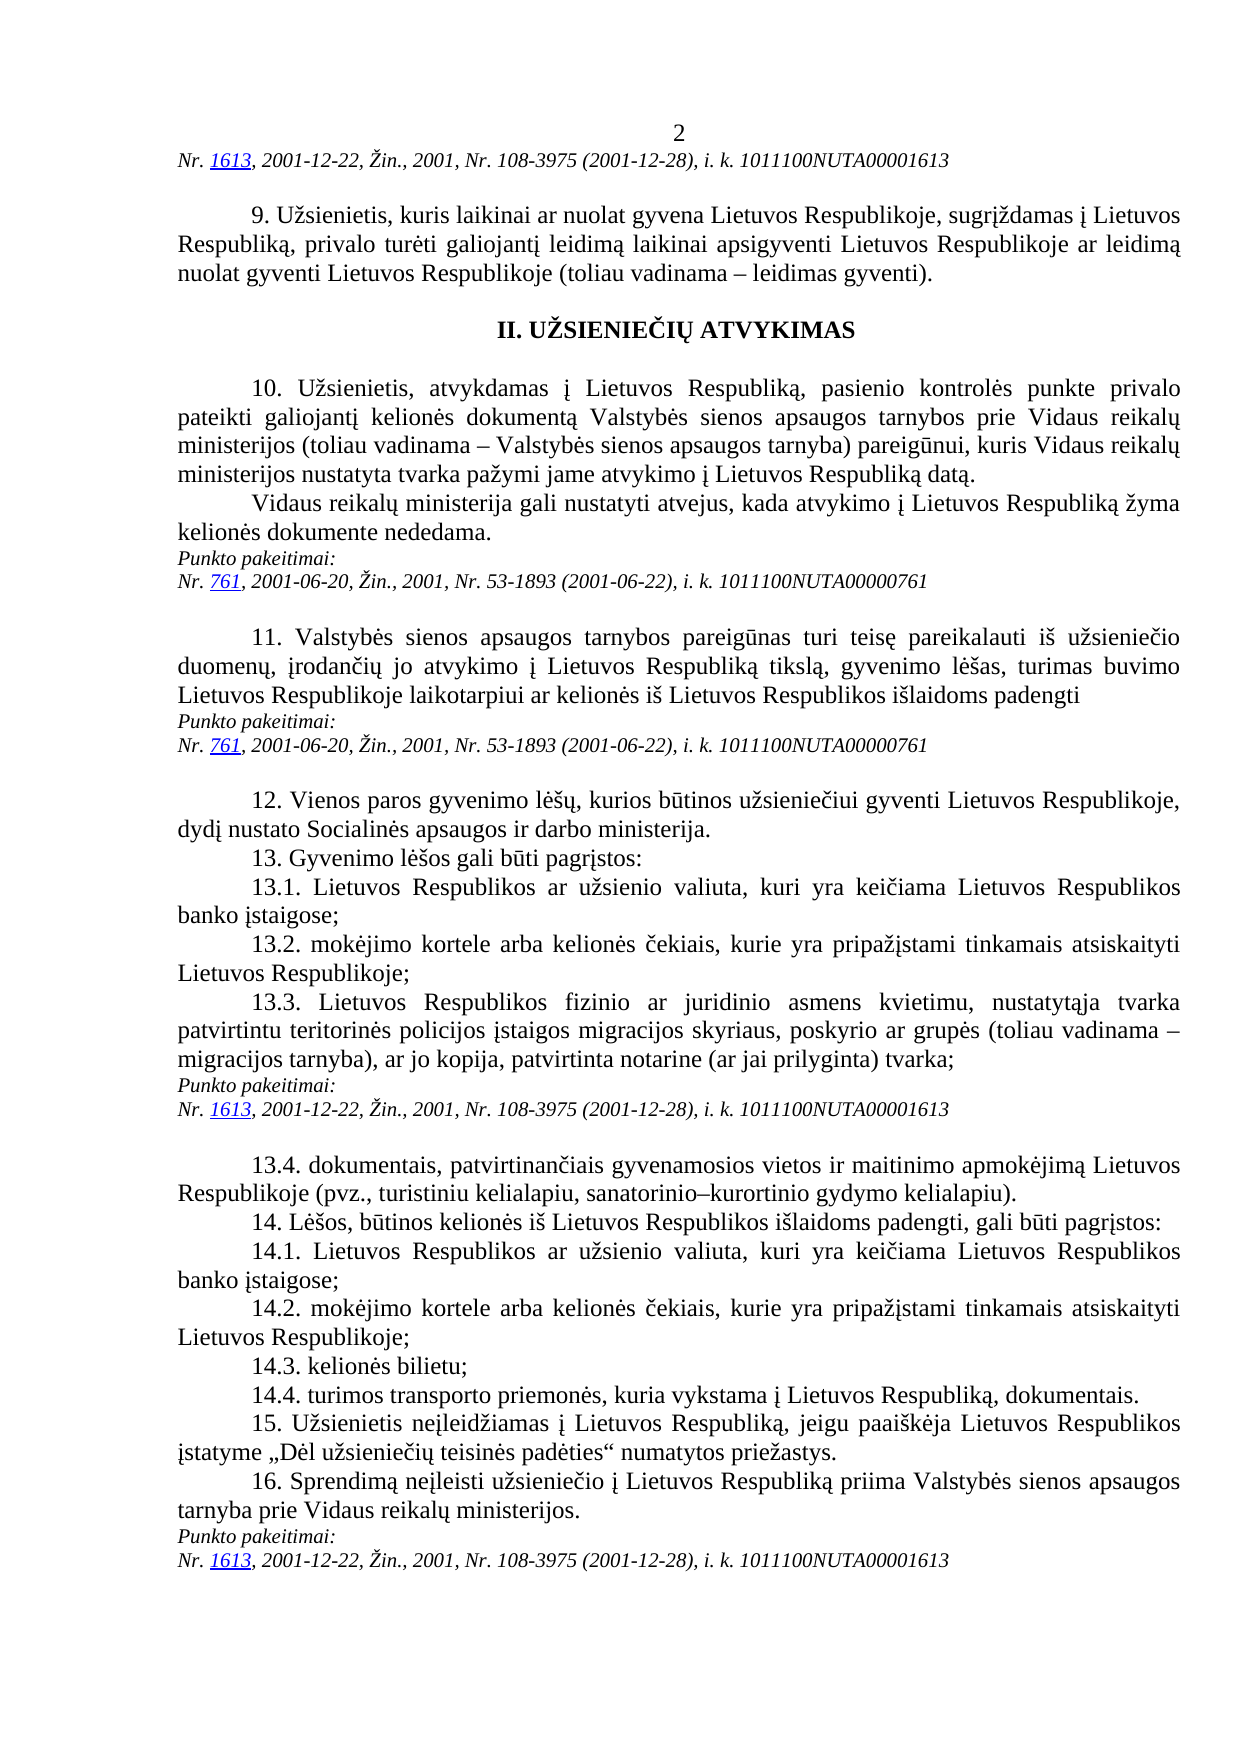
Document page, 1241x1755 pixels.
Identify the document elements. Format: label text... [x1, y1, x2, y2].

text Nr. 761, 2001-06-20, Žin., 2001, Nr. 53-1893 (2001-06-22), i. k. 1011100NUTA00000761 [177, 733, 1181, 757]
text 13. Gyvenimo lėšos gali būti pagrįstos: [177, 843, 1181, 872]
text 10. Užsienietis, atvykdamas į Lietuvos Respubliką, pasienio kontrolės punkte privalo pateikti galiojantį kelionės dokumentą Valstybės sienos apsaugos tarnybos prie Vidaus reikalų ministerijos (toliau vadinama – Valstybės sienos apsaugos tarnyba) pareigūnui, kuris Vidaus reikalų ministerijos nustatyta tvarka pažymi jame atvykimo į Lietuvos Respubliką datą. [177, 373, 1181, 488]
text 14.2. mokėjimo kortele arba kelionės čekiais, kurie yra pripažįstami tinkamais atsiskaityti Lietuvos Respublikoje; [177, 1293, 1181, 1351]
text 13.4. dokumentais, patvirtinančiais gyvenamosios vietos ir maitinimo apmokėjimą Lietuvos Respublikoje (pvz., turistiniu kelialapiu, sanatorinio–kurortinio gydymo kelialapiu). [177, 1150, 1181, 1207]
text Nr. 1613, 2001-12-22, Žin., 2001, Nr. 108-3975 (2001-12-28), i. k. 1011100NUTA00001613 [177, 1097, 1181, 1121]
text 16. Sprendimą neįleisti užsieniečio į Lietuvos Respubliką priima Valstybės sienos apsaugos tarnyba prie Vidaus reikalų ministerijos. [177, 1466, 1181, 1523]
text 13.3. Lietuvos Respublikos fizinio ar juridinio asmens kvietimu, nustatytąja tvarka patvirtintu teritorinės policijos įstaigos migracijos skyriaus, poskyrio ar grupės (toliau vadinama – migracijos tarnyba), ar jo kopija, patvirtinta notarine (ar jai prilyginta) tvarka; [177, 987, 1181, 1073]
text 13.1. Lietuvos Respublikos ar užsienio valiuta, kuri yra keičiama Lietuvos Respublikos banko įstaigose; [177, 872, 1181, 929]
text 14.3. kelionės bilietu; [177, 1351, 1181, 1380]
text Nr. 761, 2001-06-20, Žin., 2001, Nr. 53-1893 (2001-06-22), i. k. 1011100NUTA00000761 [177, 569, 1181, 593]
text 14. Lėšos, būtinos kelionės iš Lietuvos Respublikos išlaidoms padengti, gali būti pagrįstos: [177, 1207, 1181, 1236]
text 12. Vienos paros gyvenimo lėšų, kurios būtinos užsieniečiui gyventi Lietuvos Respublikoje, dydį nustato Socialinės apsaugos ir darbo ministerija. [177, 785, 1181, 843]
text 13.2. mokėjimo kortele arba kelionės čekiais, kurie yra pripažįstami tinkamais atsiskaityti Lietuvos Respublikoje; [177, 929, 1181, 987]
text 14.1. Lietuvos Respublikos ar užsienio valiuta, kuri yra keičiama Lietuvos Respublikos banko įstaigose; [177, 1236, 1181, 1293]
text 15. Užsienietis neįleidžiamas į Lietuvos Respubliką, jeigu paaiškėja Lietuvos Respublikos įstatyme „Dėl užsieniečių teisinės padėties“ numatytos priežastys. [177, 1408, 1181, 1466]
text 14.4. turimos transporto priemonės, kuria vykstama į Lietuvos Respubliką, dokumentais. [177, 1380, 1181, 1408]
text Nr. 1613, 2001-12-22, Žin., 2001, Nr. 108-3975 (2001-12-28), i. k. 1011100NUTA00001613 [177, 1548, 1181, 1572]
text Punkto pakeitimai: [177, 708, 1181, 733]
text Vidaus reikalų ministerija gali nustatyti atvejus, kada atvykimo į Lietuvos Respubliką žyma kelionės dokumente nededama. [177, 488, 1181, 545]
text 11. Valstybės sienos apsaugos tarnybos pareigūnas turi teisę pareikalauti iš užsieniečio duomenų, įrodančių jo atvykimo į Lietuvos Respubliką tikslą, gyvenimo lėšas, turimas buvimo Lietuvos Respublikoje laikotarpiui ar kelionės iš Lietuvos Respublikos išlaidoms padengti [177, 622, 1181, 708]
text Punkto pakeitimai: [177, 545, 1181, 569]
text Nr. 1613, 2001-12-22, Žin., 2001, Nr. 108-3975 (2001-12-28), i. k. 1011100NUTA00001613 [177, 148, 1181, 172]
text II. UŽSIENIEČIŲ ATVYKIMAS [177, 315, 1181, 344]
text 9. Užsienietis, kuris laikinai ar nuolat gyvena Lietuvos Respublikoje, sugrįždamas į Lietuvos Respubliką, privalo turėti galiojantį leidimą laikinai apsigyventi Lietuvos Respublikoje ar leidimą nuolat gyventi Lietuvos Respublikoje (toliau vadinama – leidimas gyventi). [177, 200, 1181, 287]
text Punkto pakeitimai: [177, 1523, 1181, 1548]
text Punkto pakeitimai: [177, 1073, 1181, 1097]
